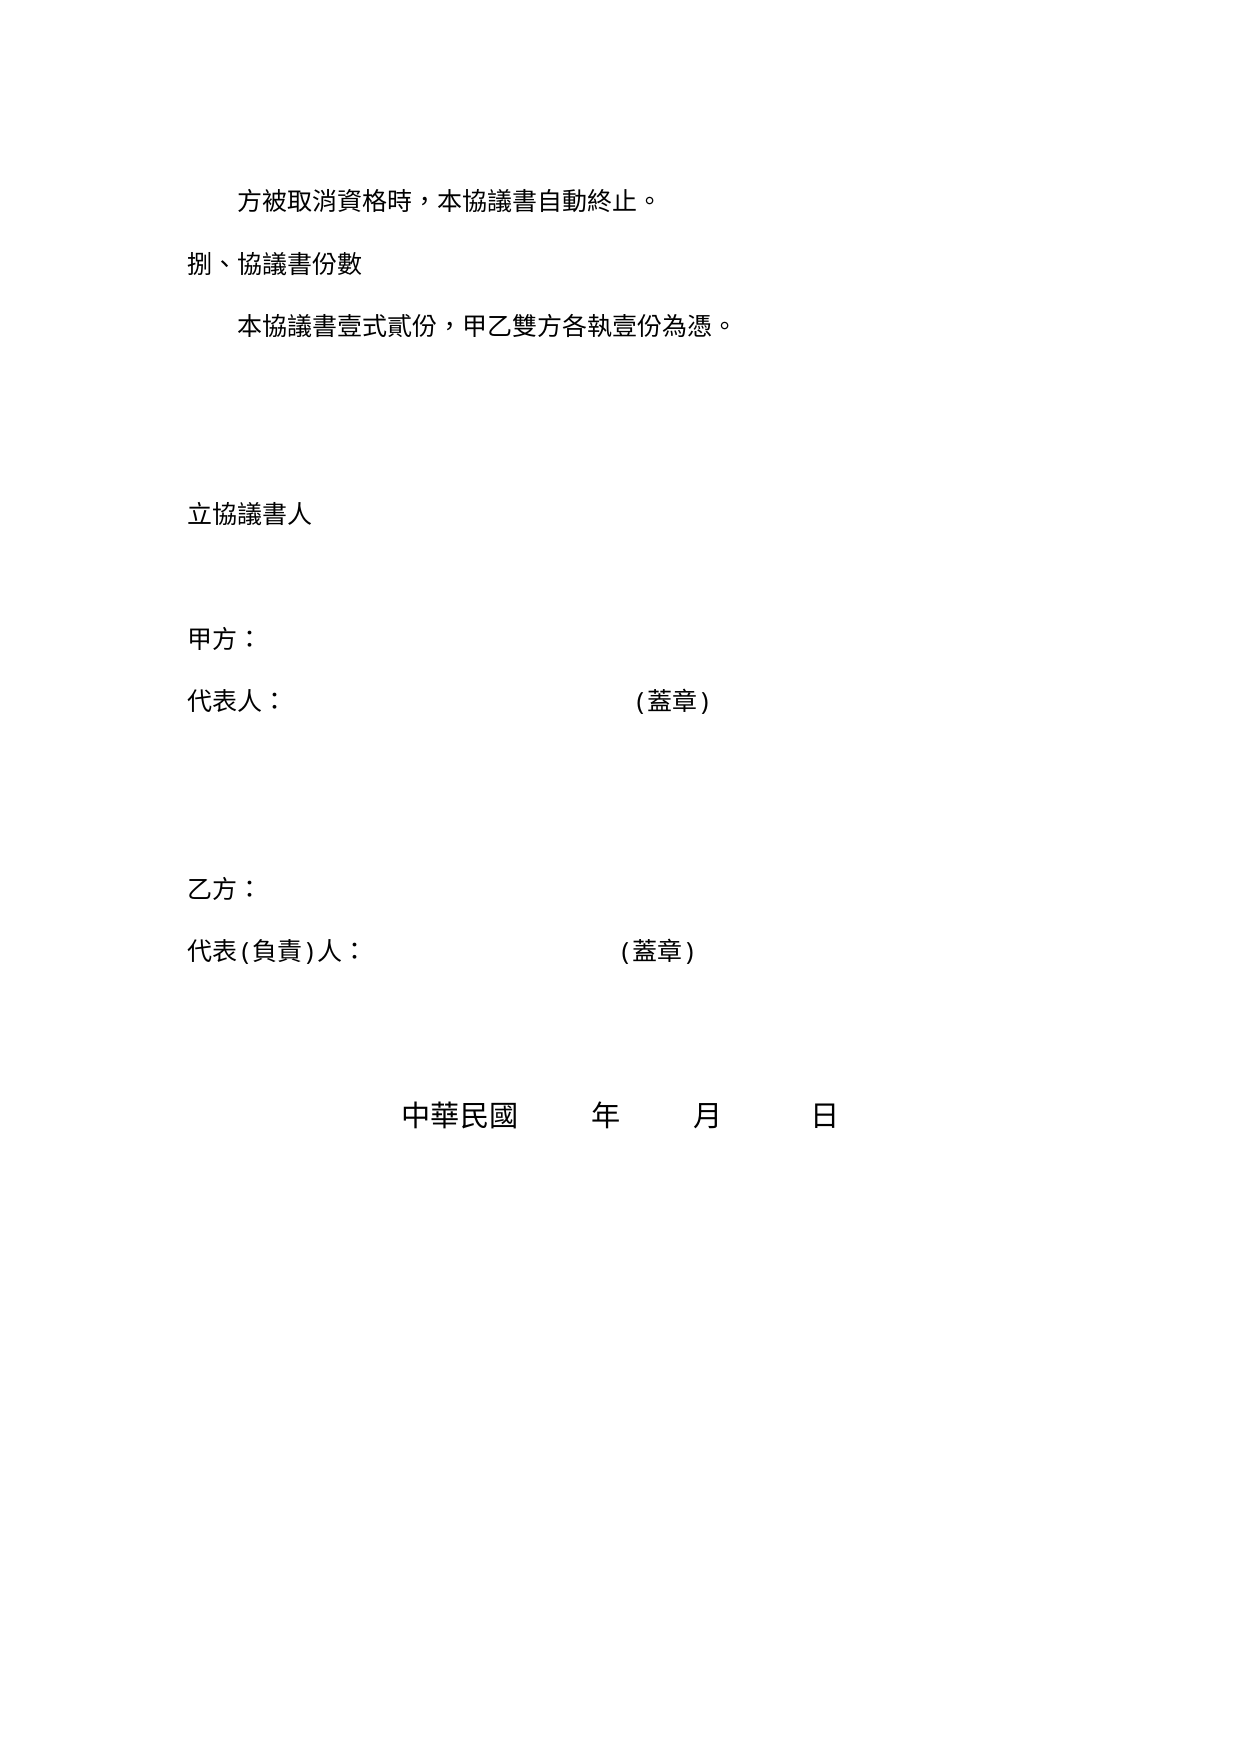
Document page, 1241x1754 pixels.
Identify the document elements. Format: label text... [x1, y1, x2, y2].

text 中華民國 年 月 日 [187, 1093, 1053, 1135]
text 甲方： [187, 596, 1040, 658]
text 立協議書人 [187, 471, 1040, 533]
text 代表人： (蓋章) [187, 658, 1040, 721]
text 方被取消資格時，本協議書自動終止。 [237, 158, 1040, 221]
text 本協議書壹式貳份，甲乙雙方各執壹份為憑。 [237, 283, 1040, 346]
text 代表(負責)人： (蓋章) [187, 908, 1040, 971]
text 捌、協議書份數 [187, 221, 1040, 283]
text 乙方： [187, 846, 1040, 908]
